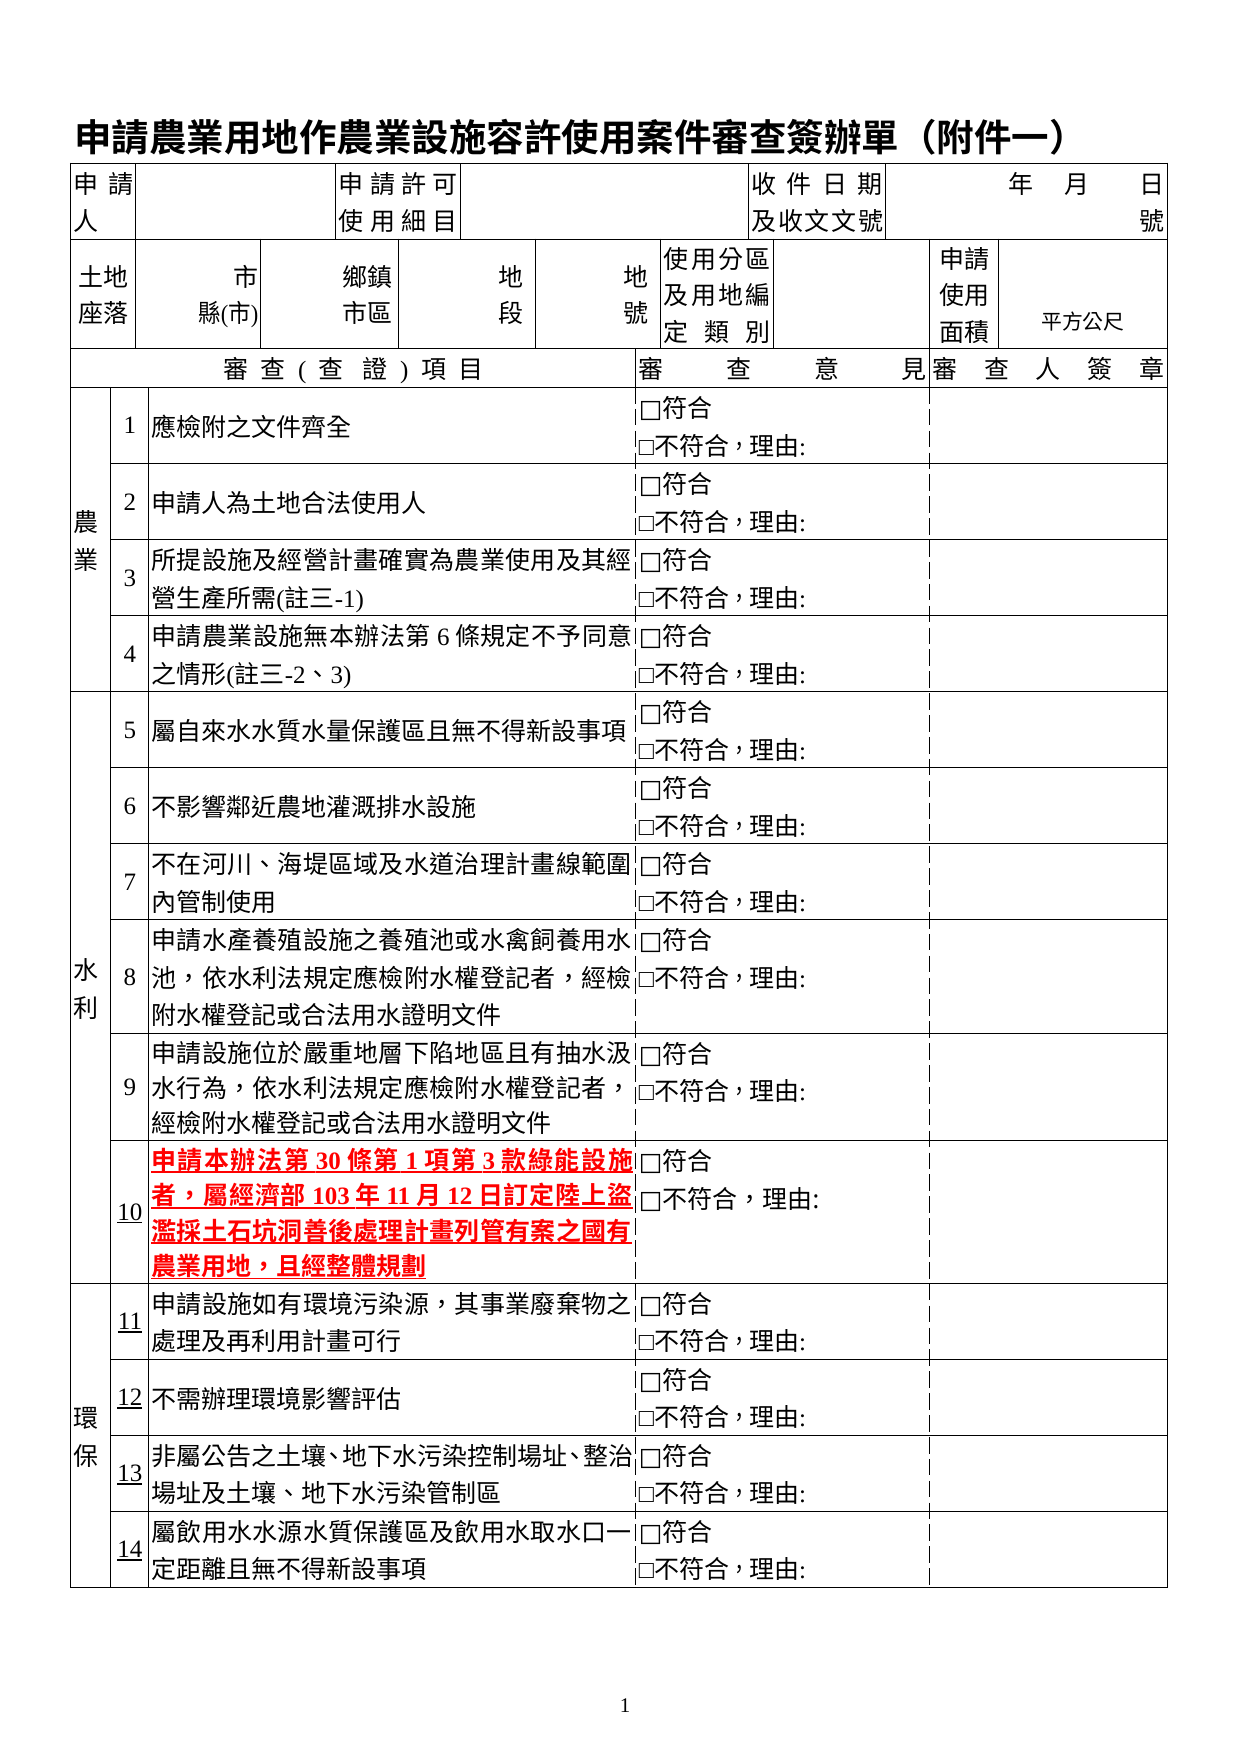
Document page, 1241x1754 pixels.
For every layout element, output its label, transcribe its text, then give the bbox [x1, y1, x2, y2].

table_cell 地號 [611, 240, 660, 348]
table_cell □符合 □不符合，理由: [636, 388, 930, 463]
table_cell 12 [111, 1360, 148, 1435]
table_cell □符合 □不符合，理由: [636, 1512, 930, 1587]
table_cell 審查意見 [636, 349, 929, 387]
text 申請農業用地作農業設施容許使用案件審查簽辦單（附件一） [74, 108, 1166, 162]
table_cell □符合 □不符合，理由: [636, 540, 930, 615]
table_cell □符合 □不符合，理由: [636, 616, 930, 691]
table_cell 3 [111, 540, 148, 615]
table_cell 申請水產養殖設施之養殖池或水禽飼養用水池，依水利法規定應檢附水權登記者，經檢附水權登記或合法用水證明文件 [149, 920, 636, 1033]
table_header [136, 164, 335, 238]
table_cell 不影響鄰近農地灌溉排水設施 [149, 768, 636, 843]
table_cell 平方公尺 [999, 291, 1167, 348]
table_cell 不在河川、海堤區域及水道治理計畫線範圍內管制使用 [149, 844, 636, 919]
table_cell 5 [111, 692, 148, 767]
table_cell □符合 □不符合，理由: [636, 844, 930, 919]
table_cell □符合 □不符合，理由: [636, 692, 930, 767]
table_cell □符合 □不符合，理由: [636, 1034, 930, 1140]
table_cell □符合 □不符合，理由: [636, 920, 930, 1033]
table_cell 2 [111, 464, 148, 539]
table_cell 6 [111, 768, 148, 843]
table_cell [774, 240, 929, 348]
table_cell 14 [111, 1512, 148, 1587]
table_cell 4 [111, 616, 148, 691]
table_cell [930, 920, 1167, 1033]
table_cell [930, 1141, 1167, 1283]
table_header 收件日期 及收文文號 [749, 164, 885, 238]
table_cell 土地 座落 [71, 240, 135, 348]
table_header [461, 164, 748, 238]
table_cell 水 利 [71, 692, 110, 1283]
table_cell [930, 1436, 1167, 1511]
table_cell 不需辦理環境影響評估 [149, 1360, 636, 1435]
table_cell 屬自來水水質水量保護區且無不得新設事項 [149, 692, 636, 767]
table_cell 13 [111, 1436, 148, 1511]
table_cell 審 查 ( 查 證 ) 項 目 [71, 349, 635, 387]
table_cell 審查人簽章 [930, 349, 1167, 387]
table_cell □符合 □不符合，理由: [636, 464, 930, 539]
table_cell [930, 844, 1167, 919]
table_cell [930, 1034, 1167, 1140]
table_cell 1 [111, 388, 148, 463]
table_cell 非屬公告之土壤、地下水污染控制場址、整治場址及土壤、地下水污染管制區 [149, 1436, 636, 1511]
table_cell 10 [111, 1141, 148, 1283]
table_cell [930, 388, 1167, 463]
table_header 申請人 [71, 164, 135, 238]
table_cell 環 保 [71, 1284, 110, 1587]
table_cell [399, 240, 486, 348]
table_cell 11 [111, 1284, 148, 1359]
table_cell [930, 768, 1167, 843]
table_cell □符合 □不符合，理由: [636, 1141, 930, 1283]
table_cell 9 [111, 1034, 148, 1140]
table_cell [261, 240, 336, 348]
table_cell 應檢附之文件齊全 [149, 388, 636, 463]
table_cell 申請人為土地合法使用人 [149, 464, 636, 539]
table_cell □符合 □不符合，理由: [636, 1360, 930, 1435]
table_header 年 月 日 號 [886, 164, 1167, 238]
table_cell [930, 1360, 1167, 1435]
table_cell □符合 □不符合，理由: [636, 1436, 930, 1511]
table_cell [136, 240, 167, 348]
table_cell [930, 616, 1167, 691]
table_cell 鄉鎮 市區 [336, 240, 398, 348]
table_cell 所提設施及經營計畫確實為農業使用及其經營生產所需(註三-1) [149, 540, 636, 615]
table_cell [930, 1284, 1167, 1359]
table_header 申請許可 使用細目 [336, 164, 460, 238]
table_cell [930, 540, 1167, 615]
table_cell [930, 464, 1167, 539]
table_cell 申請設施位於嚴重地層下陷地區且有抽水汲水行為，依水利法規定應檢附水權登記者，經檢附水權登記或合法用水證明文件 [149, 1034, 636, 1140]
table_cell 屬飲用水水源水質保護區及飲用水取水口一定距離且無不得新設事項 [149, 1512, 636, 1587]
table_cell □符合 □不符合，理由: [636, 768, 930, 843]
table_cell [536, 240, 611, 348]
table_cell 申請使用面積 [930, 240, 998, 348]
table_cell [999, 240, 1167, 291]
table_cell 申請農業設施無本辦法第6條規定不予同意之情形(註三-2、3) [149, 616, 636, 691]
table_cell 申請本辦法第30條第1項第3款綠能設施者，屬經濟部103年11月12日訂定陸上盜濫採土石坑洞善後處理計畫列管有案之國有農業用地，且經整體規劃 [149, 1141, 636, 1283]
table_cell 7 [111, 844, 148, 919]
table_cell 地段 [486, 240, 535, 348]
table_cell 使用分區及用地編定類別 [661, 240, 773, 348]
table_cell 農 業 [71, 388, 110, 691]
table_cell [930, 1512, 1167, 1587]
table_cell 8 [111, 920, 148, 1033]
table_cell [930, 692, 1167, 767]
table_cell 申請設施如有環境污染源，其事業廢棄物之處理及再利用計畫可行 [149, 1284, 636, 1359]
table_cell □符合 □不符合，理由: [636, 1284, 930, 1359]
table_cell 市 縣(市) [167, 240, 260, 348]
